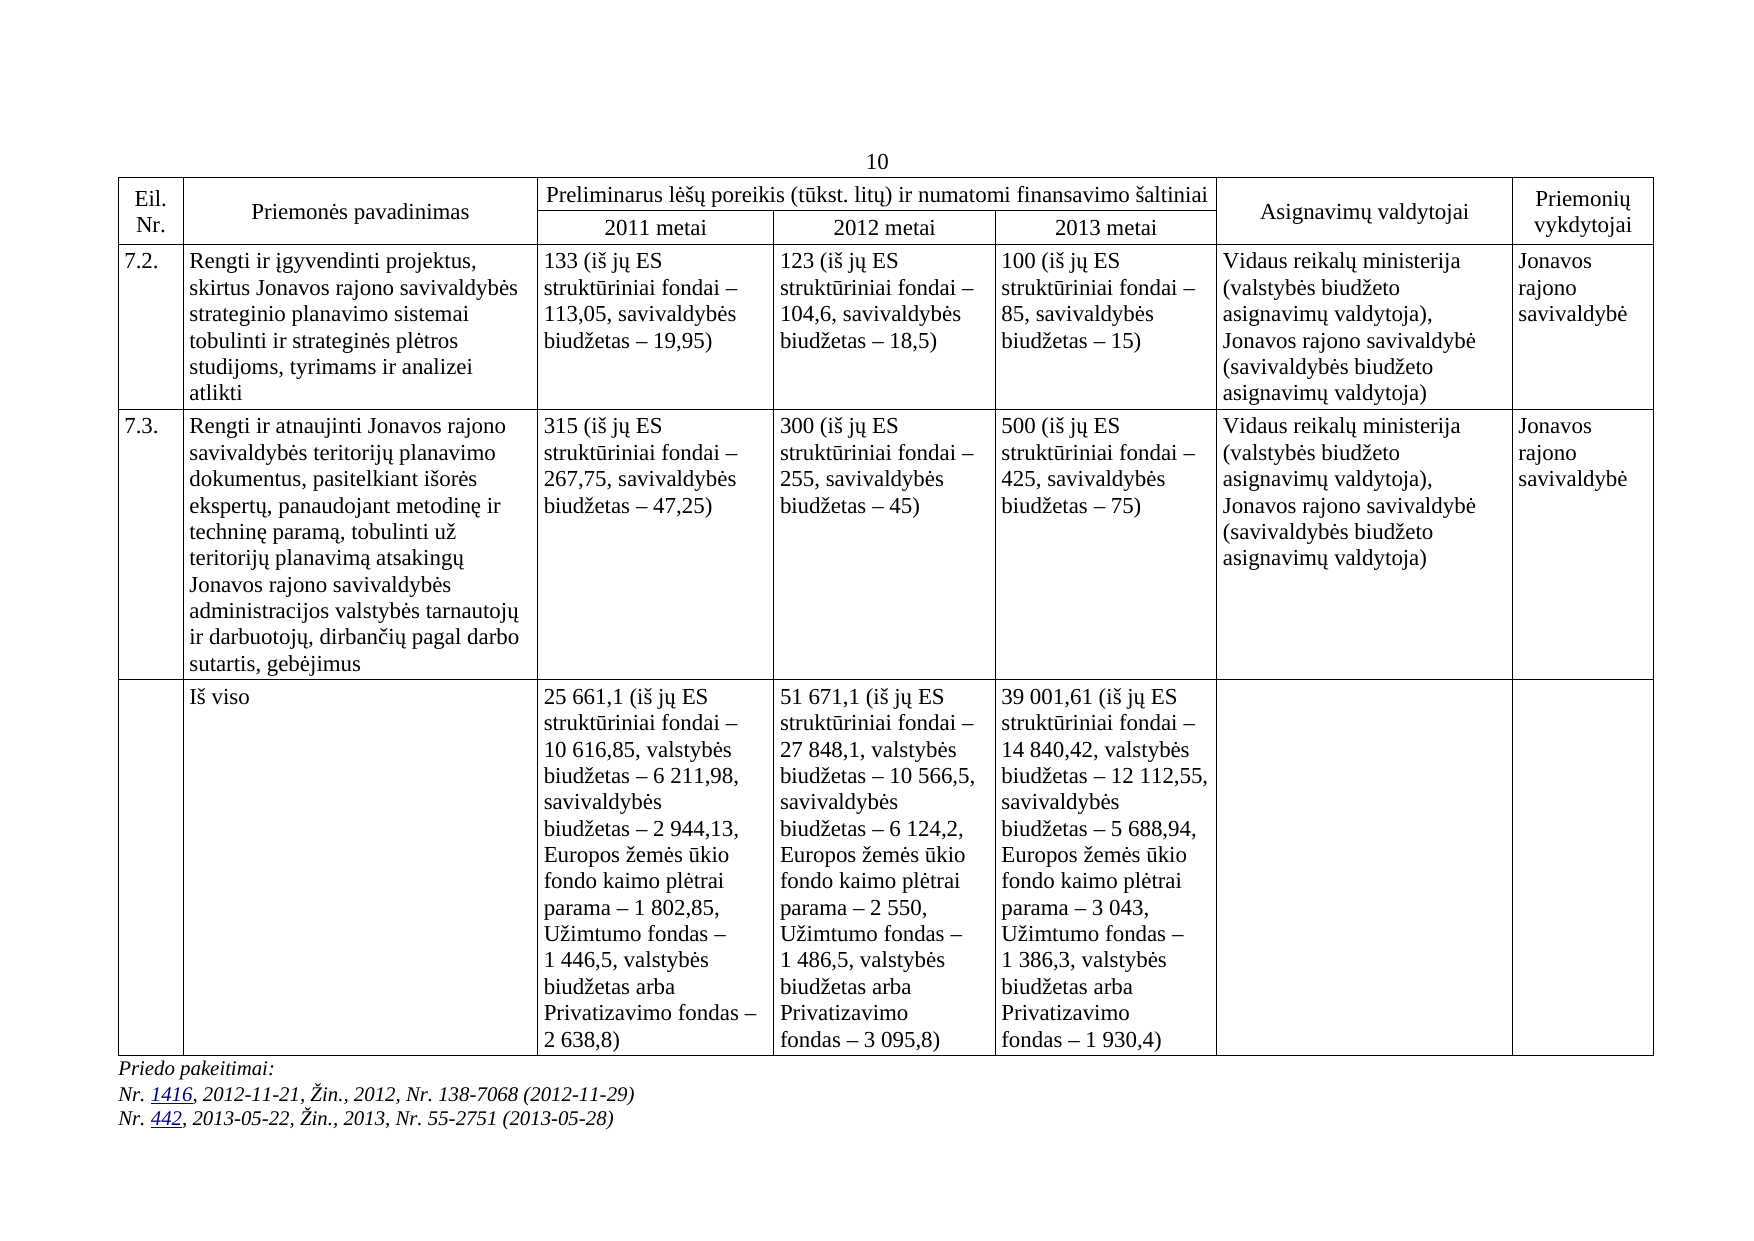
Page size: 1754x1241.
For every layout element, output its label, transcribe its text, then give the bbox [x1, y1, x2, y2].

table_header Eil. Nr. [119, 178, 183, 244]
table_cell 133 (iš jų ES struktūriniai fondai – 113,05, savivaldybės biudžetas – 19,95) [538, 245, 773, 409]
table_cell 51 671,1 (iš jų ES struktūriniai fondai –27 848,1, valstybės biudžetas – 10 566,5, savivaldybės biudžetas – 6 124,2, Europos žemės ūkio fondo kaimo plėtrai parama – 2 550, Užimtumo fondas – 1 486,5, valstybės biudžetas arba Privatizavimo fondas – 3 095,8) [774, 680, 995, 1055]
table_cell Iš viso [184, 680, 537, 1055]
text Priedo pakeitimai: [118, 1056, 1636, 1080]
table_cell 7.3. [119, 410, 183, 679]
table_cell 2011 metai [538, 211, 773, 244]
table_cell Vidaus reikalų ministerija (valstybės biudžeto asignavimų valdytoja), Jonavos rajono savivaldybė (savivaldybės biudžeto asignavimų valdytoja) [1217, 245, 1512, 409]
table_cell 2012 metai [774, 211, 995, 244]
table_cell Jonavos rajono savivaldybė [1513, 245, 1653, 409]
table_cell 25 661,1 (iš jų ES struktūriniai fondai –10 616,85, valstybės biudžetas – 6 211,98, savivaldybės biudžetas – 2 944,13, Europos žemės ūkio fondo kaimo plėtrai parama – 1 802,85, Užimtumo fondas – 1 446,5, valstybės biudžetas arba Privatizavimo fondas – 2 638,8) [538, 680, 773, 1055]
table_cell 2013 metai [996, 211, 1216, 244]
table_cell Vidaus reikalų ministerija (valstybės biudžeto asignavimų valdytoja), Jonavos rajono savivaldybė (savivaldybės biudžeto asignavimų valdytoja) [1217, 410, 1512, 679]
table_cell [1513, 680, 1653, 1055]
table_header Priemonės pavadinimas [184, 178, 537, 244]
table_header Priemonių vykdytojai [1513, 178, 1653, 244]
table_cell 300 (iš jų ES struktūriniai fondai – 255, savivaldybės biudžetas – 45) [774, 410, 995, 679]
table_cell 315 (iš jų ES struktūriniai fondai – 267,75, savivaldybės biudžetas – 47,25) [538, 410, 773, 679]
table_cell 7.2. [119, 245, 183, 409]
table_cell 123 (iš jų ES struktūriniai fondai –104,6, savivaldybės biudžetas – 18,5) [774, 245, 995, 409]
table_cell [1217, 680, 1512, 1055]
table_cell Jonavos rajono savivaldybė [1513, 410, 1653, 679]
table_cell Rengti ir atnaujinti Jonavos rajono savivaldybės teritorijų planavimo dokumentus, pasitelkiant išorės ekspertų, panaudojant metodinę ir techninę paramą, tobulinti už teritorijų planavimą atsakingų Jonavos rajono savivaldybės administracijos valstybės tarnautojų ir darbuotojų, dirbančių pagal darbo sutartis, gebėjimus [184, 410, 537, 679]
text Nr. 1416, 2012-11-21, Žin., 2012, Nr. 138-7068 (2012-11-29) [118, 1080, 1636, 1106]
table_cell 100 (iš jų ES struktūriniai fondai – 85, savivaldybės biudžetas – 15) [996, 245, 1216, 409]
table_cell Rengti ir įgyvendinti projektus, skirtus Jonavos rajono savivaldybės strateginio planavimo sistemai tobulinti ir strateginės plėtros studijoms, tyrimams ir analizei atlikti [184, 245, 537, 409]
table_cell 500 (iš jų ES struktūriniai fondai – 425, savivaldybės biudžetas – 75) [996, 410, 1216, 679]
table_header Preliminarus lėšų poreikis (tūkst. litų) ir numatomi finansavimo šaltiniai [538, 178, 1216, 210]
text Nr. 442, 2013-05-22, Žin., 2013, Nr. 55-2751 (2013-05-28) [118, 1106, 1636, 1130]
table_header Asignavimų valdytojai [1217, 178, 1512, 244]
table_cell [119, 680, 183, 1055]
table_cell 39 001,61 (iš jų ES struktūriniai fondai – 14 840,42, valstybės biudžetas – 12 112,55, savivaldybės biudžetas – 5 688,94, Europos žemės ūkio fondo kaimo plėtrai parama – 3 043, Užimtumo fondas – 1 386,3, valstybės biudžetas arba Privatizavimo fondas – 1 930,4) [996, 680, 1216, 1055]
